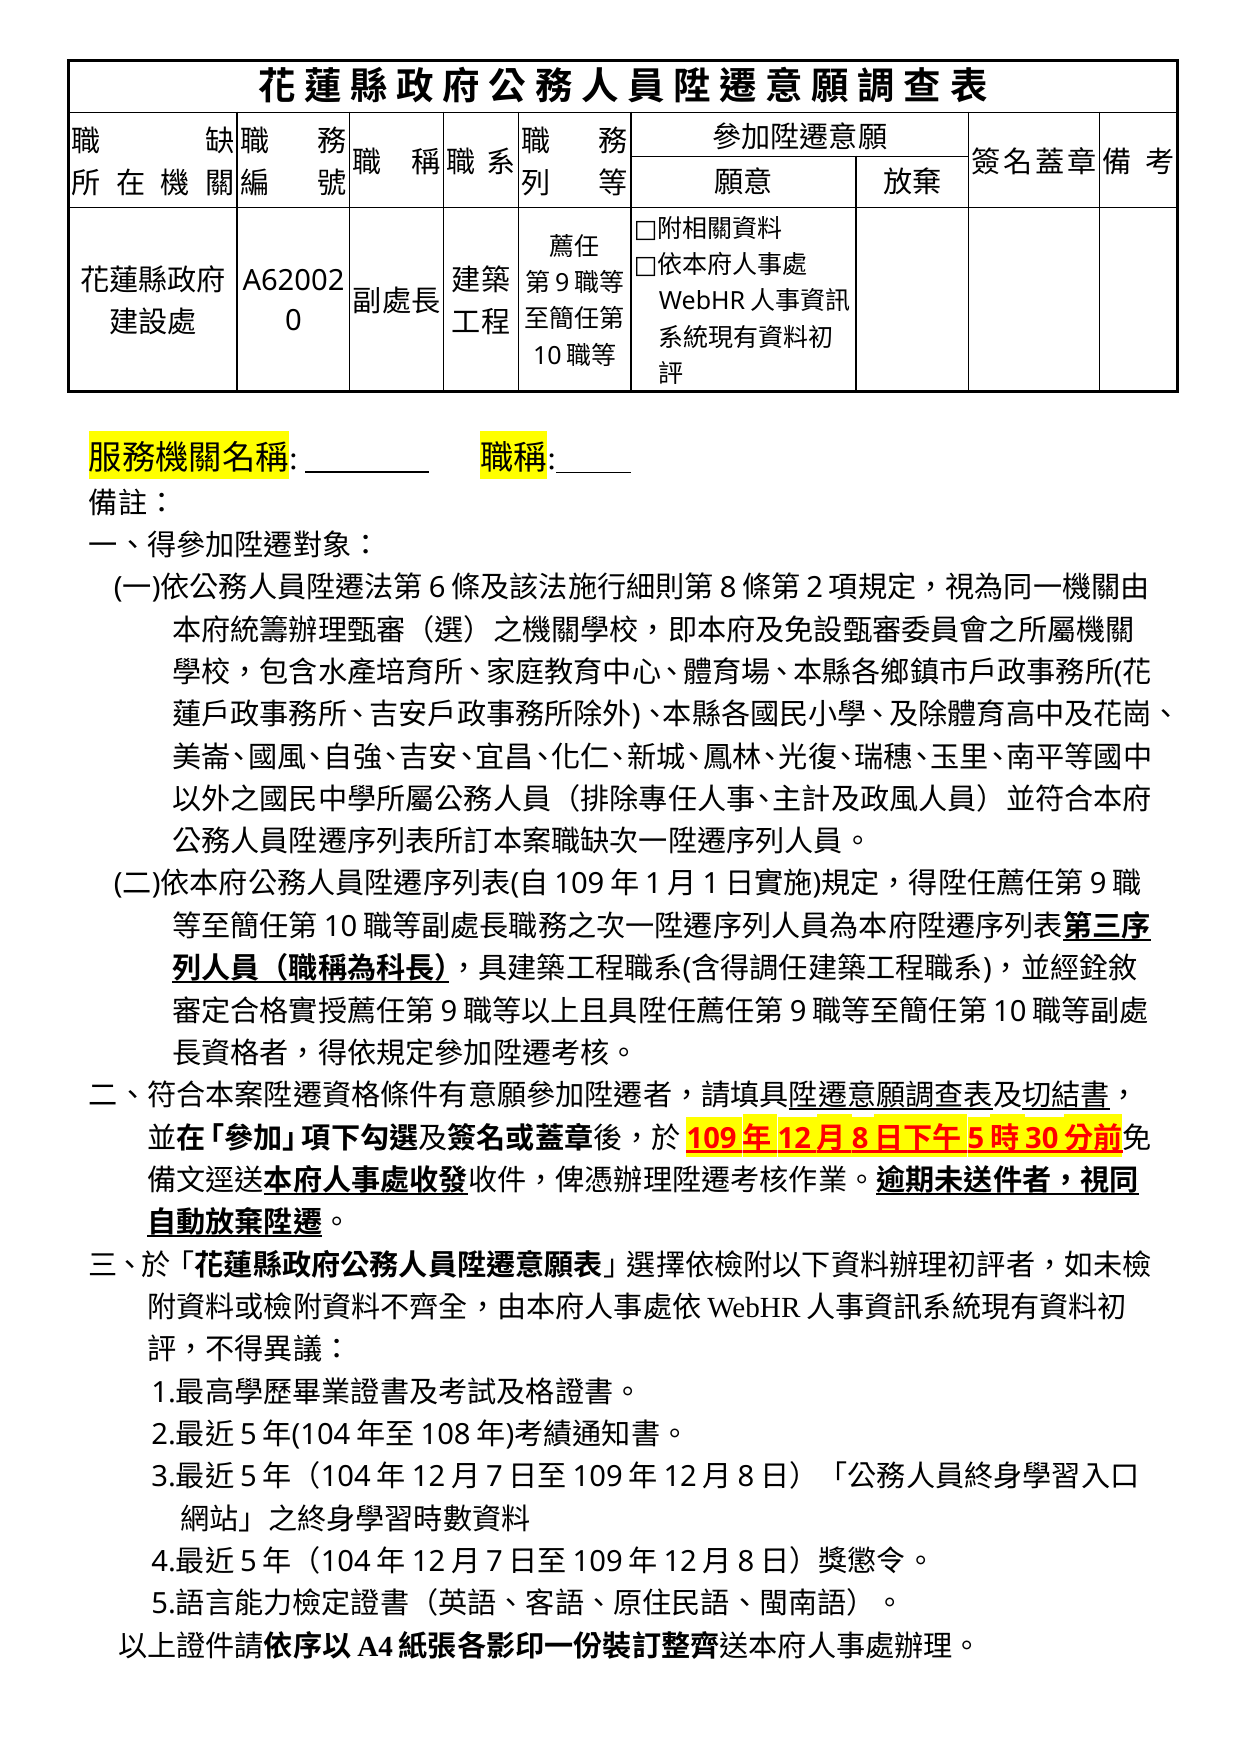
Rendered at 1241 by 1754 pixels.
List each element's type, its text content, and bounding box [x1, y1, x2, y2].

table_cell 花蓮縣政府 建設處 [70, 208, 236, 389]
table_cell 副處長 [350, 208, 443, 389]
text 以上證件請依序以A4紙張各影印一份裝訂整齊送本府人事處辦理。 [89, 1622, 1152, 1665]
table_cell □附相關資料 □依本府人事處WebHR人事資訊系統現有資料初評 [632, 208, 855, 389]
table_cell 備考 [1100, 113, 1176, 207]
table_cell [857, 208, 968, 389]
table_cell 簽名蓋章 [969, 113, 1099, 207]
table_cell [1100, 208, 1176, 389]
table_cell 職系 [444, 113, 518, 207]
text (二)依本府公務人員陞遷序列表(自109年1月1日實施)規定，得陞任薦任第9職等至簡任第10職等副處長職務之次一陞遷序列人員為本府陞遷序列表第三序列人員（職稱為科長），具建築工程職系(含得調任建築工程職系)，並經銓敘審定合格實授薦任第9職等以上且具陞任薦任第9職等至簡任第10職等副處長資格者，得依規定參加陞遷考核。 [114, 860, 1152, 1072]
table_cell 職務 編號 [238, 113, 349, 207]
table_cell 薦任 第9職等至簡任第10職等 [519, 208, 630, 389]
text 二、符合本案陞遷資格條件有意願參加陞遷者，請填具陞遷意願調查表及切結書，並在「參加」項下勾選及簽名或蓋章後，於109年12月8日下午5時30分前免備文逕送本府人事處收發收件，俾憑辦理陞遷考核作業。逾期未送件者，視同自動放棄陞遷。 [89, 1072, 1152, 1241]
table_header 花 蓮 縣政府公務人員陞遷意願調查表 [70, 62, 1176, 112]
text 備註： [89, 479, 1152, 521]
table_cell 放棄 [857, 157, 968, 207]
table_cell A620020 [238, 208, 349, 389]
table_cell [969, 208, 1099, 389]
table_cell 職稱 [350, 113, 443, 207]
text 一、得參加陞遷對象： [89, 521, 1152, 564]
table_cell 職缺 所在機關 [70, 113, 236, 207]
text 三、於「花蓮縣政府公務人員陞遷意願表」選擇依檢附以下資料辦理初評者，如未檢附資料或檢附資料不齊全，由本府人事處依WebHR人事資訊系統現有資料初評，不得異議： [89, 1241, 1152, 1368]
table_cell 願意 [632, 157, 855, 207]
text 5.語言能力檢定證書（英語、客語、原住民語、閩南語）。 [151, 1580, 1152, 1622]
text 4.最近5年（104年12月7日至109年12月8日）獎懲令。 [151, 1538, 1152, 1580]
text 3.最近5年（104年12月7日至109年12月8日）「公務人員終身學習入口網站」之終身學習時數資料 [151, 1453, 1152, 1538]
table_cell 建築工程 [444, 208, 518, 389]
table_cell 職務 列等 [519, 113, 630, 207]
text 服務機關名稱: 職稱: [89, 431, 1152, 479]
text 2.最近5年(104年至108年)考績通知書。 [151, 1411, 1152, 1453]
table_cell 參加陞遷意願 [632, 113, 968, 156]
text 1.最高學歷畢業證書及考試及格證書。 [151, 1368, 1152, 1411]
text (一)依公務人員陞遷法第6條及該法施行細則第8條第2項規定，視為同一機關由本府統籌辦理甄審（選）之機關學校，即本府及免設甄審委員會之所屬機關學校，包含水產培育所、家庭教育中心、體育場、本縣各鄉鎮市戶政事務所(花蓮戶政事務所、吉安戶政事務所除外)、本縣各國民小學、及除體育高中及花崗、美崙、國風、自強、吉安、宜昌、化仁、新城、鳳林、光復、瑞穗、玉里、南平等國中以外之國民中學所屬公務人員（排除專任人事、主計及政風人員）並符合本府公務人員陞遷序列表所訂本案職缺次一陞遷序列人員。 [114, 564, 1152, 860]
